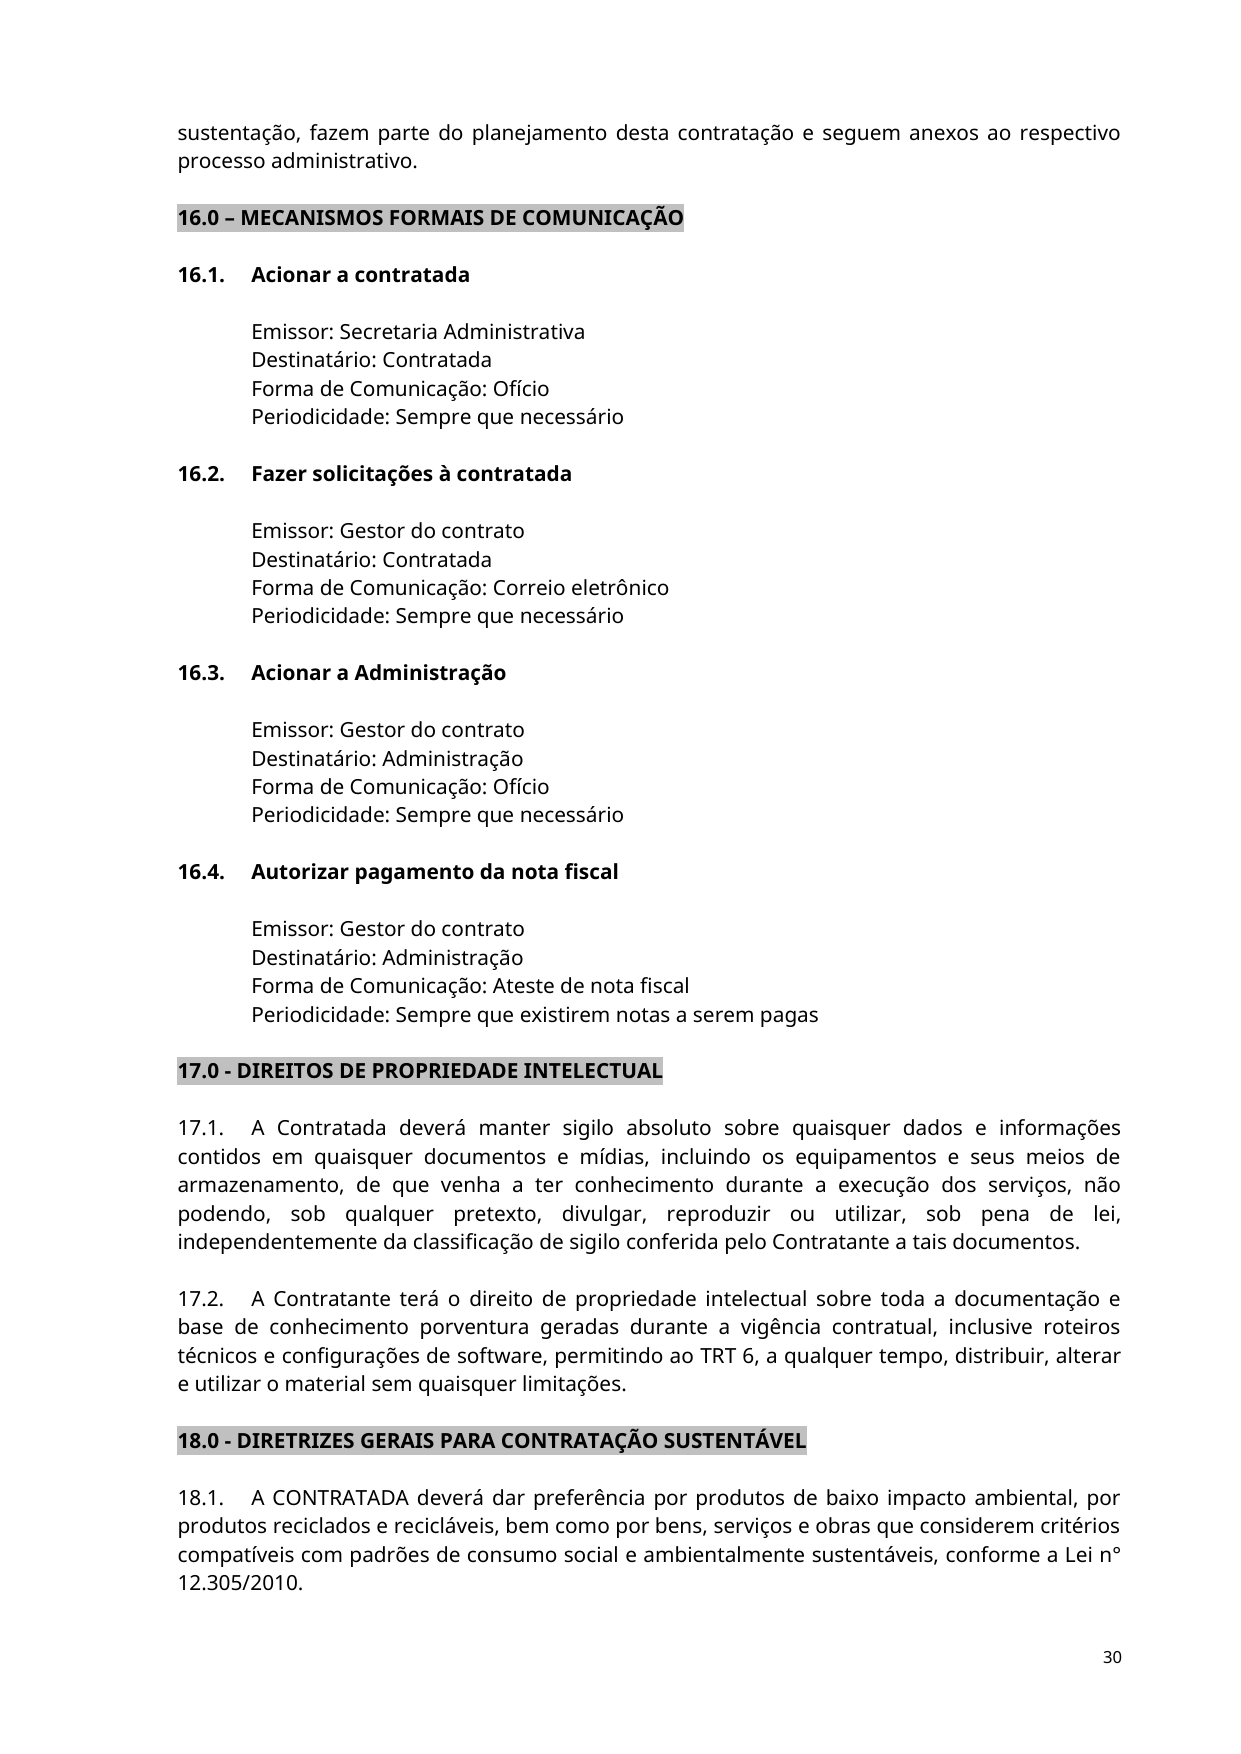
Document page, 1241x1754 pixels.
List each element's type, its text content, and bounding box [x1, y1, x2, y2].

text Periodicidade: Sempre que necessário [251, 402, 1122, 431]
text Periodicidade: Sempre que existirem notas a serem pagas [251, 1000, 1122, 1028]
text 17.2. A Contratante terá o direito de propriedade intelectual sobre toda a documentação e base de conhecimento porventura geradas durante a vigência contratual, inclusive roteiros técnicos e configurações de software, permitindo ao TRT 6, a qualquer tempo, distribuir, alterar e utilizar o material sem quaisquer limitações. [177, 1284, 1122, 1398]
text 18.1. A CONTRATADA deverá dar preferência por produtos de baixo impacto ambiental, por produtos reciclados e recicláveis, bem como por bens, serviços e obras que considerem critérios compatíveis com padrões de consumo social e ambientalmente sustentáveis, conforme a Lei n° 12.305/2010. [177, 1483, 1122, 1597]
text Forma de Comunicação: Ofício [251, 772, 1122, 801]
text 16.4. Autorizar pagamento da nota fiscal [177, 857, 1122, 886]
text Periodicidade: Sempre que necessário [251, 801, 1122, 829]
text Destinatário: Contratada [251, 346, 1122, 374]
text Emissor: Gestor do contrato [251, 914, 1122, 943]
text Forma de Comunicação: Ofício [251, 374, 1122, 402]
text Emissor: Secretaria Administrativa [251, 317, 1122, 346]
text Destinatário: Administração [251, 744, 1122, 772]
text Periodicidade: Sempre que necessário [251, 602, 1122, 630]
text Emissor: Gestor do contrato [251, 715, 1122, 744]
text 18.0 - DIRETRIZES GERAIS PARA CONTRATAÇÃO SUSTENTÁVEL [177, 1426, 1122, 1455]
text 16.0 – MECANISMOS FORMAIS DE COMUNICAÇÃO [177, 203, 1122, 232]
text Forma de Comunicação: Correio eletrônico [251, 573, 1122, 602]
text sustentação, fazem parte do planejamento desta contratação e seguem anexos ao respectivo processo administrativo. [177, 118, 1122, 175]
text 17.0 - DIREITOS DE PROPRIEDADE INTELECTUAL [177, 1057, 1122, 1085]
text 16.1. Acionar a contratada [177, 260, 1122, 289]
text Destinatário: Contratada [251, 545, 1122, 573]
text 16.3. Acionar a Administração [177, 658, 1122, 687]
text Emissor: Gestor do contrato [251, 516, 1122, 545]
text Destinatário: Administração [251, 943, 1122, 971]
text 17.1. A Contratada deverá manter sigilo absoluto sobre quaisquer dados e informações contidos em quaisquer documentos e mídias, incluindo os equipamentos e seus meios de armazenamento, de que venha a ter conhecimento durante a execução dos serviços, não podendo, sob qualquer pretexto, divulgar, reproduzir ou utilizar, sob pena de lei, independentemente da classificação de sigilo conferida pelo Contratante a tais documentos. [177, 1113, 1122, 1256]
text 16.2. Fazer solicitações à contratada [177, 459, 1122, 488]
text Forma de Comunicação: Ateste de nota fiscal [251, 971, 1122, 1000]
